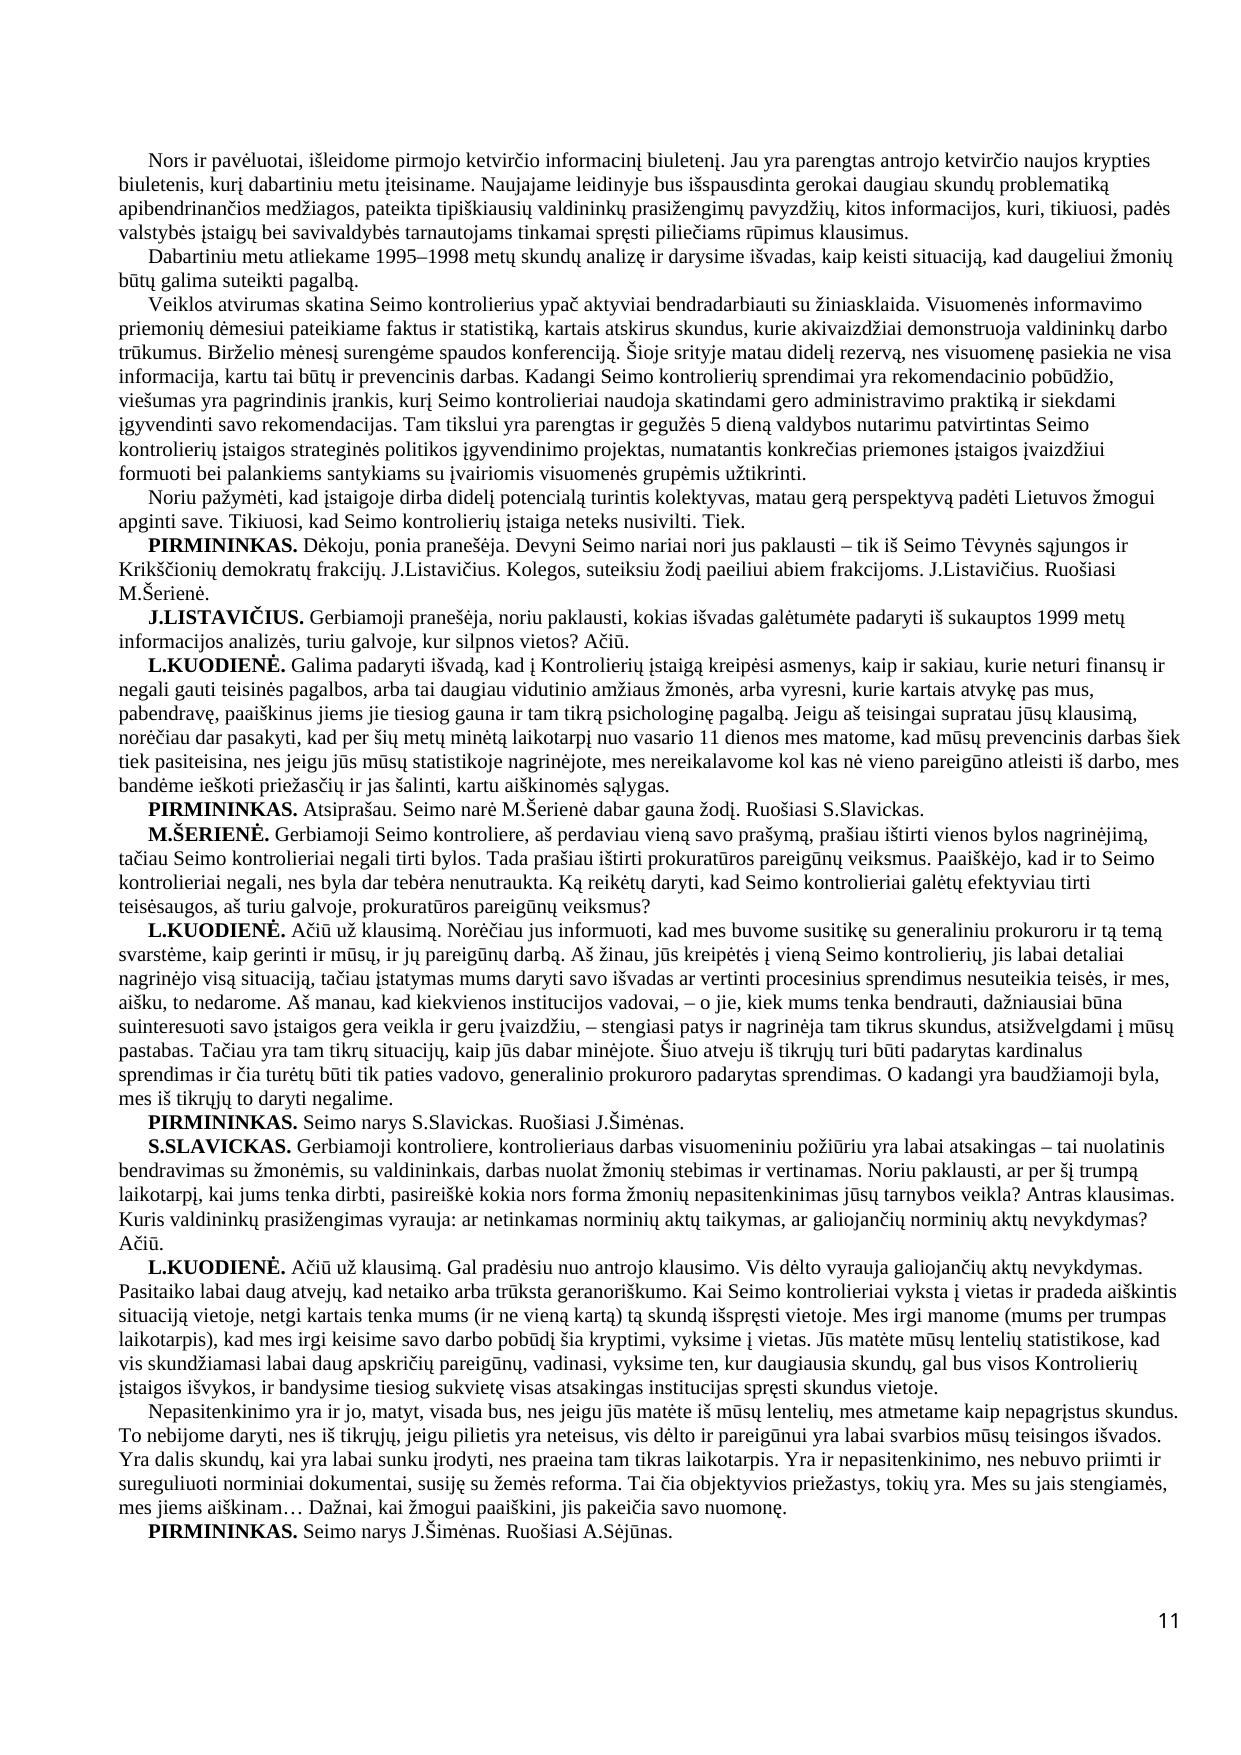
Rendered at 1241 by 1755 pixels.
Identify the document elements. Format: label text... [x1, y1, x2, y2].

text PIRMININKAS. Atsiprašau. Seimo narė M.Šerienė dabar gauna žodį. Ruošiasi S.Slavickas. [118, 797, 1181, 821]
text PIRMININKAS. Seimo narys J.Šimėnas. Ruošiasi A.Sėjūnas. [118, 1519, 1181, 1543]
text J.LISTAVIČIUS. Gerbiamoji pranešėja, noriu paklausti, kokias išvadas galėtumėte padaryti iš sukauptos 1999 metų informacijos analizės, turiu galvoje, kur silpnos vietos? Ačiū. [118, 605, 1181, 653]
text PIRMININKAS. Dėkoju, ponia pranešėja. Devyni Seimo nariai nori jus paklausti – tik iš Seimo Tėvynės sąjungos ir Krikščionių demokratų frakcijų. J.Listavičius. Kolegos, suteiksiu žodį paeiliui abiem frakcijoms. J.Listavičius. Ruošiasi M.Šerienė. [118, 533, 1181, 605]
text L.KUODIENĖ. Ačiū už klausimą. Gal pradėsiu nuo antrojo klausimo. Vis dėlto vyrauja galiojančių aktų nevykdymas. Pasitaiko labai daug atvejų, kad netaiko arba trūksta geranoriškumo. Kai Seimo kontrolieriai vyksta į vietas ir pradeda aiškintis situaciją vietoje, netgi kartais tenka mums (ir ne vieną kartą) tą skundą išspręsti vietoje. Mes irgi manome (mums per trumpas laikotarpis), kad mes irgi keisime savo darbo pobūdį šia kryptimi, vyksime į vietas. Jūs matėte mūsų lentelių statistikose, kad vis skundžiamasi labai daug apskričių pareigūnų, vadinasi, vyksime ten, kur daugiausia skundų, gal bus visos Kontrolierių įstaigos išvykos, ir bandysime tiesiog sukvietę visas atsakingas institucijas spręsti skundus vietoje. [118, 1254, 1181, 1399]
text L.KUODIENĖ. Ačiū už klausimą. Norėčiau jus informuoti, kad mes buvome susitikę su generaliniu prokuroru ir tą temą svarstėme, kaip gerinti ir mūsų, ir jų pareigūnų darbą. Aš žinau, jūs kreipėtės į vieną Seimo kontrolierių, jis labai detaliai nagrinėjo visą situaciją, tačiau įstatymas mums daryti savo išvadas ar vertinti procesinius sprendimus nesuteikia teisės, ir mes, aišku, to nedarome. Aš manau, kad kiekvienos institucijos vadovai, – o jie, kiek mums tenka bendrauti, dažniausiai būna suinteresuoti savo įstaigos gera veikla ir geru įvaizdžiu, – stengiasi patys ir nagrinėja tam tikrus skundus, atsižvelgdami į mūsų pastabas. Tačiau yra tam tikrų situacijų, kaip jūs dabar minėjote. Šiuo atveju iš tikrųjų turi būti padarytas kardinalus sprendimas ir čia turėtų būti tik paties vadovo, generalinio prokuroro padarytas sprendimas. O kadangi yra baudžiamoji byla, mes iš tikrųjų to daryti negalime. [118, 918, 1181, 1110]
text PIRMININKAS. Seimo narys S.Slavickas. Ruošiasi J.Šimėnas. [118, 1110, 1181, 1134]
text Veiklos atvirumas skatina Seimo kontrolierius ypač aktyviai bendradarbiauti su žiniasklaida. Visuomenės informavimo priemonių dėmesiui pateikiame faktus ir statistiką, kartais atskirus skundus, kurie akivaizdžiai demonstruoja valdininkų darbo trūkumus. Birželio mėnesį surengėme spaudos konferenciją. Šioje srityje matau didelį rezervą, nes visuomenę pasiekia ne visa informacija, kartu tai būtų ir prevencinis darbas. Kadangi Seimo kontrolierių sprendimai yra rekomendacinio pobūdžio, viešumas yra pagrindinis įrankis, kurį Seimo kontrolieriai naudoja skatindami gero administravimo praktiką ir siekdami įgyvendinti savo rekomendacijas. Tam tikslui yra parengtas ir gegužės 5 dieną valdybos nutarimu patvirtintas Seimo kontrolierių įstaigos strateginės politikos įgyvendinimo projektas, numatantis konkrečias priemones įstaigos įvaizdžiui formuoti bei palankiems santykiams su įvairiomis visuomenės grupėmis užtikrinti. [118, 292, 1181, 484]
text S.SLAVICKAS. Gerbiamoji kontroliere, kontrolieriaus darbas visuomeniniu požiūriu yra labai atsakingas – tai nuolatinis bendravimas su žmonėmis, su valdininkais, darbas nuolat žmonių stebimas ir vertinamas. Noriu paklausti, ar per šį trumpą laikotarpį, kai jums tenka dirbti, pasireiškė kokia nors forma žmonių nepasitenkinimas jūsų tarnybos veikla? Antras klausimas. Kuris valdininkų prasižengimas vyrauja: ar netinkamas norminių aktų taikymas, ar galiojančių norminių aktų nevykdymas? Ačiū. [118, 1134, 1181, 1254]
text M.ŠERIENĖ. Gerbiamoji Seimo kontroliere, aš perdaviau vieną savo prašymą, prašiau ištirti vienos bylos nagrinėjimą, tačiau Seimo kontrolieriai negali tirti bylos. Tada prašiau ištirti prokuratūros pareigūnų veiksmus. Paaiškėjo, kad ir to Seimo kontrolieriai negali, nes byla dar tebėra nenutraukta. Ką reikėtų daryti, kad Seimo kontrolieriai galėtų efektyviau tirti teisėsaugos, aš turiu galvoje, prokuratūros pareigūnų veiksmus? [118, 821, 1181, 918]
text Dabartiniu metu atliekame 1995–1998 metų skundų analizę ir darysime išvadas, kaip keisti situaciją, kad daugeliui žmonių būtų galima suteikti pagalbą. [118, 244, 1181, 292]
text Nors ir pavėluotai, išleidome pirmojo ketvirčio informacinį biuletenį. Jau yra parengtas antrojo ketvirčio naujos krypties biuletenis, kurį dabartiniu metu įteisiname. Naujajame leidinyje bus išspausdinta gerokai daugiau skundų problematiką apibendrinančios medžiagos, pateikta tipiškiausių valdininkų prasižengimų pavyzdžių, kitos informacijos, kuri, tikiuosi, padės valstybės įstaigų bei savivaldybės tarnautojams tinkamai spręsti piliečiams rūpimus klausimus. [118, 148, 1181, 244]
text Noriu pažymėti, kad įstaigoje dirba didelį potencialą turintis kolektyvas, matau gerą perspektyvą padėti Lietuvos žmogui apginti save. Tikiuosi, kad Seimo kontrolierių įstaiga neteks nusivilti. Tiek. [118, 484, 1181, 533]
text Nepasitenkinimo yra ir jo, matyt, visada bus, nes jeigu jūs matėte iš mūsų lentelių, mes atmetame kaip nepagrįstus skundus. To nebijome daryti, nes iš tikrųjų, jeigu pilietis yra neteisus, vis dėlto ir pareigūnui yra labai svarbios mūsų teisingos išvados. Yra dalis skundų, kai yra labai sunku įrodyti, nes praeina tam tikras laikotarpis. Yra ir nepasitenkinimo, nes nebuvo priimti ir sureguliuoti norminiai dokumentai, susiję su žemės reforma. Tai čia objektyvios priežastys, tokių yra. Mes su jais stengiamės, mes jiems aiškinam… Dažnai, kai žmogui paaiškini, jis pakeičia savo nuomonę. [118, 1399, 1181, 1519]
text L.KUODIENĖ. Galima padaryti išvadą, kad į Kontrolierių įstaigą kreipėsi asmenys, kaip ir sakiau, kurie neturi finansų ir negali gauti teisinės pagalbos, arba tai daugiau vidutinio amžiaus žmonės, arba vyresni, kurie kartais atvykę pas mus, pabendravę, paaiškinus jiems jie tiesiog gauna ir tam tikrą psichologinę pagalbą. Jeigu aš teisingai supratau jūsų klausimą, norėčiau dar pasakyti, kad per šių metų minėtą laikotarpį nuo vasario 11 dienos mes matome, kad mūsų prevencinis darbas šiek tiek pasiteisina, nes jeigu jūs mūsų statistikoje nagrinėjote, mes nereikalavome kol kas nė vieno pareigūno atleisti iš darbo, mes bandėme ieškoti priežasčių ir jas šalinti, kartu aiškinomės sąlygas. [118, 653, 1181, 797]
